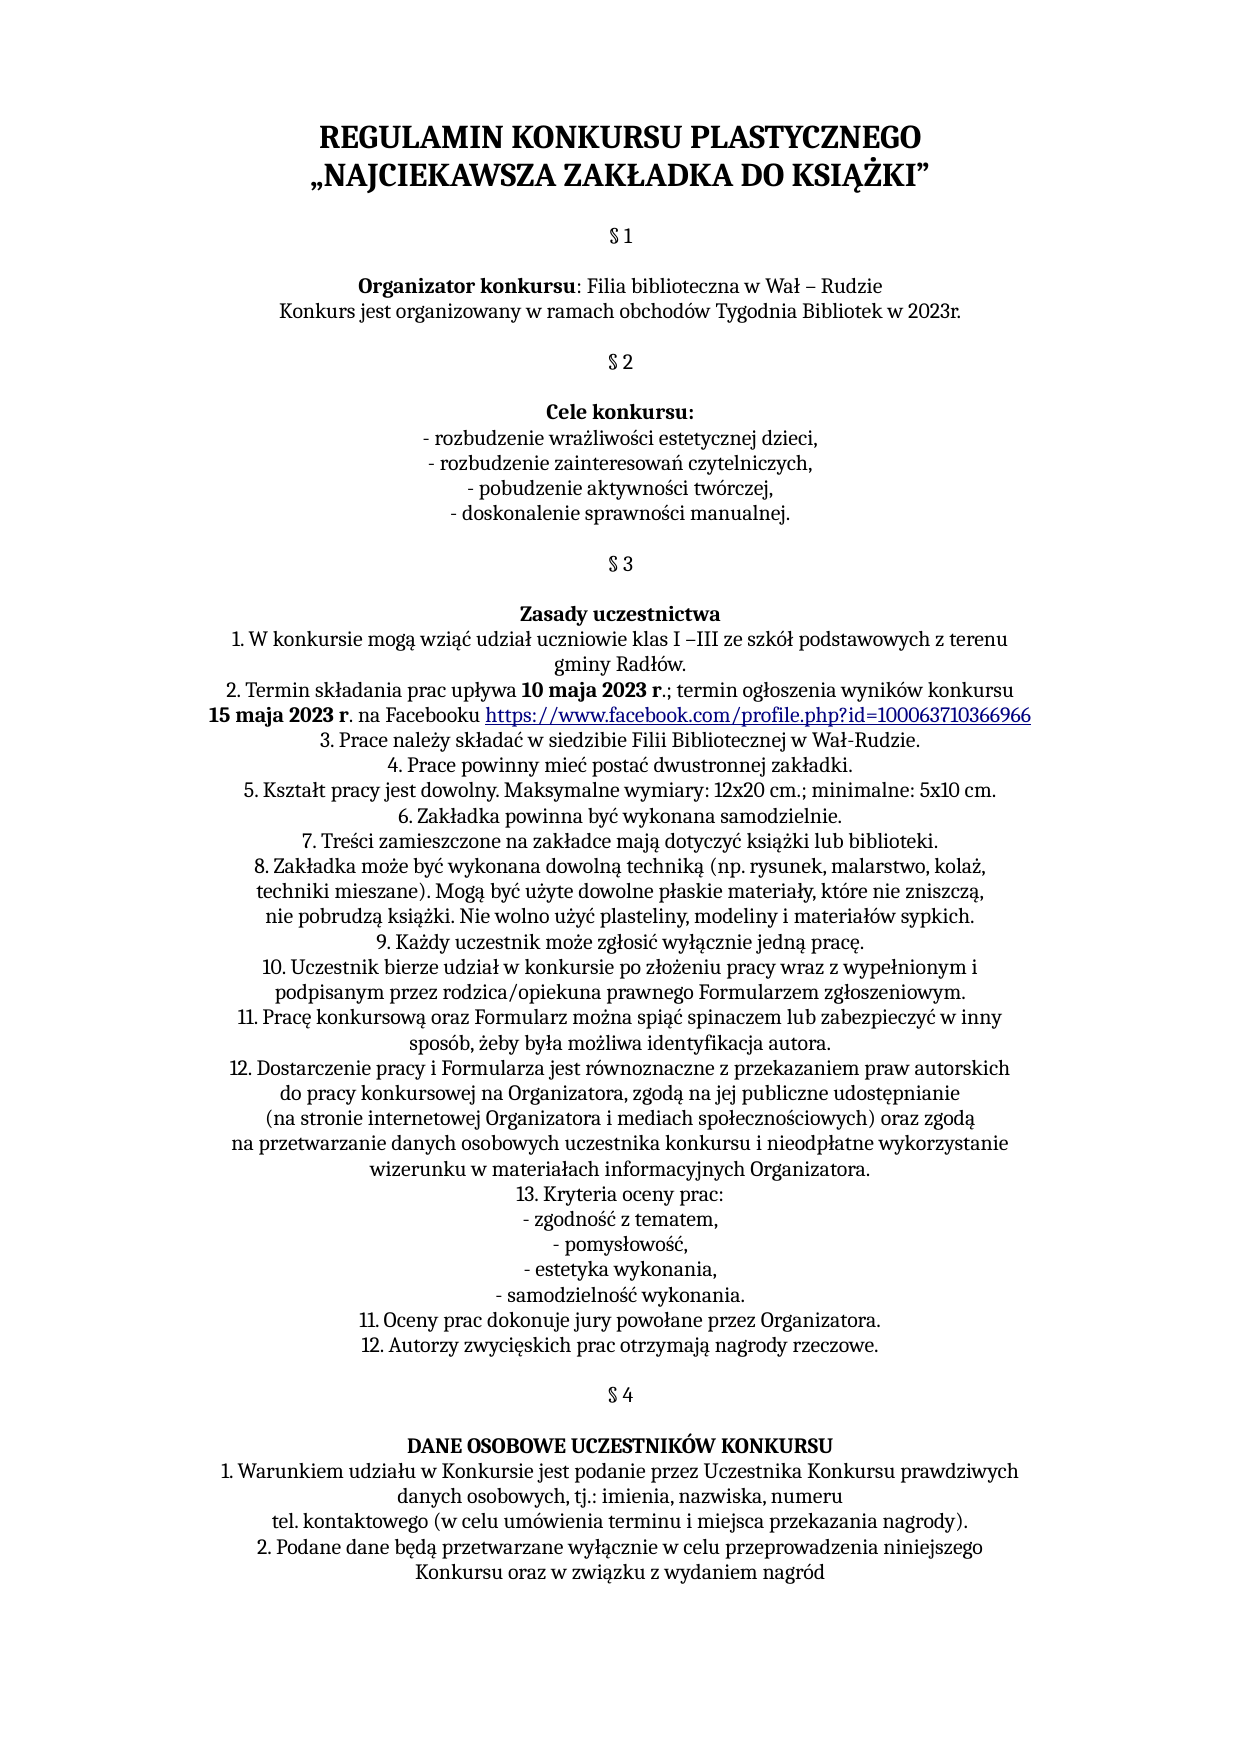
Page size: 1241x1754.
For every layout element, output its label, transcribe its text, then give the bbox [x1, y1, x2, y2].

text Organizator konkursu: Filia biblioteczna w Wał – Rudzie [118, 274, 1122, 299]
text Zasady uczestnictwa 1. W konkursie mogą wziąć udział uczniowie klas I –III ze szkół podstawowych z terenu gminy Radłów. 2. Termin składania prac upływa 10 maja 2023 r.; termin ogłoszenia wyników konkursu 15 maja 2023 r. na Facebooku https://www.facebook.com/profile.php?id=100063710366966 [118, 576, 1122, 728]
text REGULAMIN KONKURSU PLASTYCZNEGO [118, 118, 1122, 156]
text 3. Prace należy składać w siedzibie Filii Bibliotecznej w Wał-Rudzie. 4. Prace powinny mieć postać dwustronnej zakładki. 5. Kształt pracy jest dowolny. Maksymalne wymiary: 12x20 cm.; minimalne: 5x10 cm. 6. Zakładka powinna być wykonana samodzielnie. 7. Treści zamieszczone na zakładce mają dotyczyć książki lub biblioteki. 8. Zakładka może być wykonana dowolną techniką (np. rysunek, malarstwo, kolaż, techniki mieszane). Mogą być użyte dowolne płaskie materiały, które nie zniszczą, nie pobrudzą książki. Nie wolno użyć plasteliny, modeliny i materiałów sypkich. 9. Każdy uczestnik może zgłosić wyłącznie jedną pracę. 10. Uczestnik bierze udział w konkursie po złożeniu pracy wraz z wypełnionym i podpisanym przez rodzica/opiekuna prawnego Formularzem zgłoszeniowym. 11. Pracę konkursową oraz Formularz można spiąć spinaczem lub zabezpieczyć w inny sposób, żeby była możliwa identyfikacja autora. 12. Dostarczenie pracy i Formularza jest równoznaczne z przekazaniem praw autorskich do pracy konkursowej na Organizatora, zgodą na jej publiczne udostępnianie (na stronie internetowej Organizatora i mediach społecznościowych) oraz zgodą na przetwarzanie danych osobowych uczestnika konkursu i nieodpłatne wykorzystanie wizerunku w materiałach informacyjnych Organizatora. 13. Kryteria oceny prac: - zgodność z tematem, - pomysłowość, - estetyka wykonania, - samodzielność wykonania. 11. Oceny prac dokonuje jury powołane przez Organizatora. 12. Autorzy zwycięskich prac otrzymają nagrody rzeczowe. [118, 728, 1122, 1358]
text Cele konkursu: - rozbudzenie wrażliwości estetycznej dzieci, - rozbudzenie zainteresowań czytelniczych, - pobudzenie aktywności twórczej, - doskonalenie sprawności manualnej. [118, 375, 1122, 526]
text „NAJCIEKAWSZA ZAKŁADKA DO KSIĄŻKI” [118, 156, 1122, 195]
text DANE OSOBOWE UCZESTNIKÓW KONKURSU 1. Warunkiem udziału w Konkursie jest podanie przez Uczestnika Konkursu prawdziwych danych osobowych, tj.: imienia, nazwiska, numeru tel. kontaktowego (w celu umówienia terminu i miejsca przekazania nagrody). 2. Podane dane będą przetwarzane wyłącznie w celu przeprowadzenia niniejszego Konkursu oraz w związku z wydaniem nagród [118, 1408, 1122, 1585]
text § 4 [118, 1358, 1122, 1408]
text § 3 [118, 551, 1122, 576]
text § 1 [118, 195, 1122, 249]
text Konkurs jest organizowany w ramach obchodów Tygodnia Bibliotek w 2023r. [118, 299, 1122, 324]
text § 2 [118, 349, 1122, 375]
